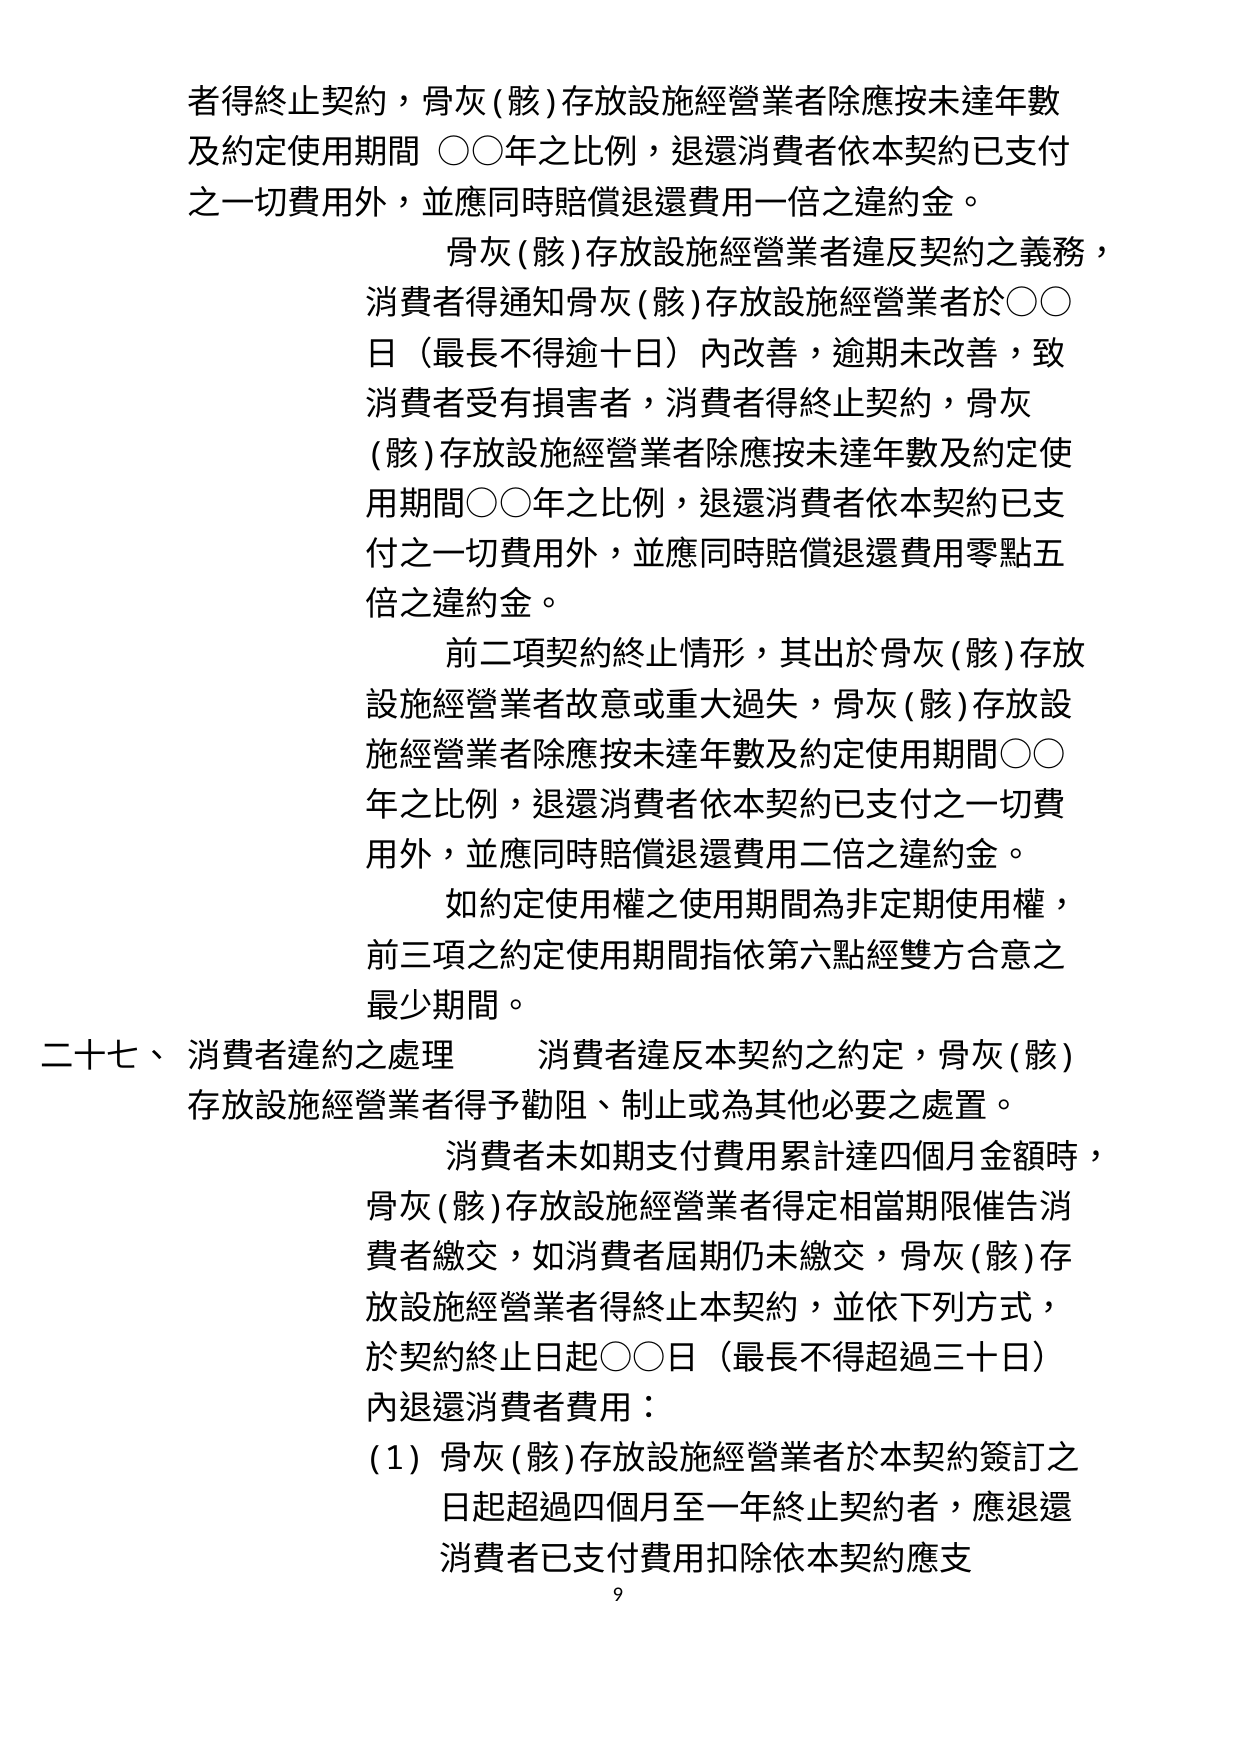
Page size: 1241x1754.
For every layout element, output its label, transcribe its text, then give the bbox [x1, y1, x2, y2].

list 骨灰(骸)存放設施經營業者於本契約簽訂之日起超過四個月至一年終止契約者，應退還消費者已支付費用扣除依本契約應支 [364, 1431, 1088, 1579]
text 前二項契約終止情形，其出於骨灰(骸)存放設施經營業者故意或重大過失，骨灰(骸)存放設施經營業者除應按未達年數及約定使用期間○○年之比例，退還消費者依本契約已支付之一切費用外，並應同時賠償退還費用二倍之違約金。 [366, 627, 1088, 876]
text 如約定使用權之使用期間為非定期使用權， [366, 878, 1088, 927]
text 骨灰(骸)存放設施經營業者違反契約之義務，消費者得通知骨灰(骸)存放設施經營業者於○○日（最長不得逾十日）內改善，逾期未改善，致消費者受有損害者，消費者得終止契約，骨灰(骸)存放設施經營業者除應按未達年數及約定使用期間○○年之比例，退還消費者依本契約已支付之一切費用外，並應同時賠償退還費用零點五倍之違約金。 [366, 226, 1088, 625]
list 者得終止契約，骨灰(骸)存放設施經營業者除應按未達年數及約定使用期間 ○○年之比例，退還消費者依本契約已支付之一切費用外，並應同時賠償退還費用一倍之違約金。 [40, 75, 1088, 224]
text 前三項之約定使用期間指依第六點經雙方合意之最少期間。 [366, 929, 1088, 1027]
list 消費者違約之處理 消費者違反本契約之約定，骨灰(骸)存放設施經營業者得予勸阻、制止或為其他必要之處置。 [40, 1029, 1088, 1127]
text 消費者未如期支付費用累計達四個月金額時，骨灰(骸)存放設施經營業者得定相當期限催告消費者繳交，如消費者屆期仍未繳交，骨灰(骸)存放設施經營業者得終止本契約，並依下列方式，於契約終止日起○○日（最長不得超過三十日）內退還消費者費用： [366, 1129, 1088, 1429]
